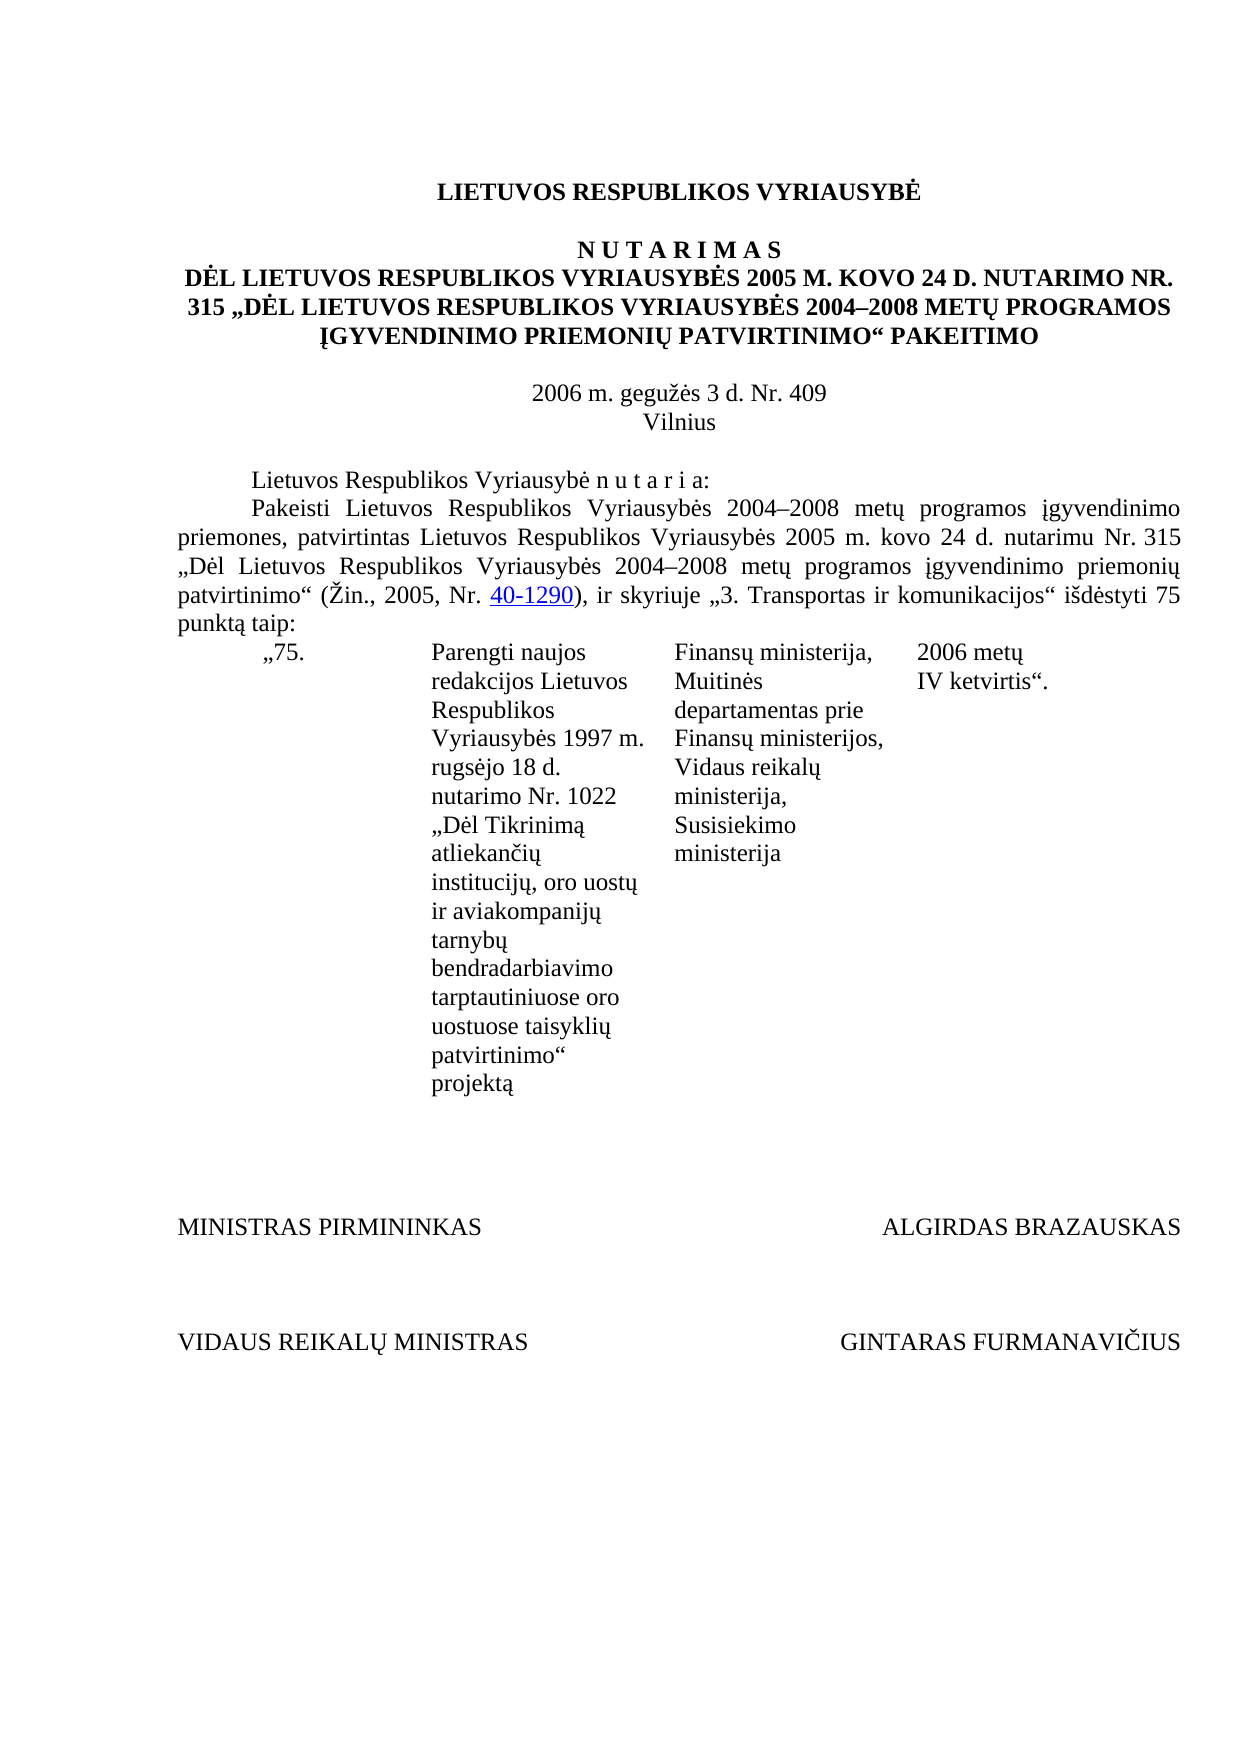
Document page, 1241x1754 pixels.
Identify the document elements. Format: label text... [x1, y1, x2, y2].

table_header 2006 metų IV ketvirtis“. [906, 637, 1148, 1097]
text DĖL LIETUVOS RESPUBLIKOS VYRIAUSYBĖS 2005 M. KOVO 24 D. NUTARIMO NR. 315 „DĖL LIETUVOS RESPUBLIKOS VYRIAUSYBĖS 2004–2008 METŲ PROGRAMOS ĮGYVENDINIMO PRIEMONIŲ PATVIRTINIMO“ PAKEITIMO [177, 263, 1181, 350]
text Vilnius [177, 407, 1181, 436]
text Pakeisti Lietuvos Respublikos Vyriausybės 2004–2008 metų programos įgyvendinimo priemones, patvirtintas Lietuvos Respublikos Vyriausybės 2005 m. kovo 24 d. nutarimu Nr. 315 „Dėl Lietuvos Respublikos Vyriausybės 2004–2008 metų programos įgyvendinimo priemonių patvirtinimo“ (Žin., 2005, Nr. 40-1290), ir skyriuje „3. Transportas ir komunikacijos“ išdėstyti 75 punktą taip: [177, 493, 1181, 637]
text VIDAUS REIKALŲ MINISTRAS GINTARAS FURMANAVIČIUS [177, 1327, 1181, 1356]
text 2006 m. gegužės 3 d. Nr. 409 [177, 378, 1181, 407]
table_header Finansų ministerija, Muitinės departamentas prie Finansų ministerijos, Vidaus reikalų ministerija, Susisiekimo ministerija [663, 637, 906, 1097]
text MINISTRAS PIRMININKAS ALGIRDAS BRAZAUSKAS [177, 1212, 1181, 1241]
table_header „75. [177, 637, 420, 1097]
text LIETUVOS RESPUBLIKOS VYRIAUSYBĖ [177, 177, 1181, 206]
text N U T A R I M A S [177, 235, 1181, 263]
table_header Parengti naujos redakcijos Lietuvos Respublikos Vyriausybės 1997 m. rugsėjo 18 d. nutarimo Nr. 1022 „Dėl Tikrinimą atliekančių institucijų, oro uostų ir aviakompanijų tarnybų bendradarbiavimo tarptautiniuose oro uostuose taisyklių patvirtinimo“ projektą [420, 637, 663, 1097]
text Lietuvos Respublikos Vyriausybė nutaria: [177, 465, 1181, 493]
